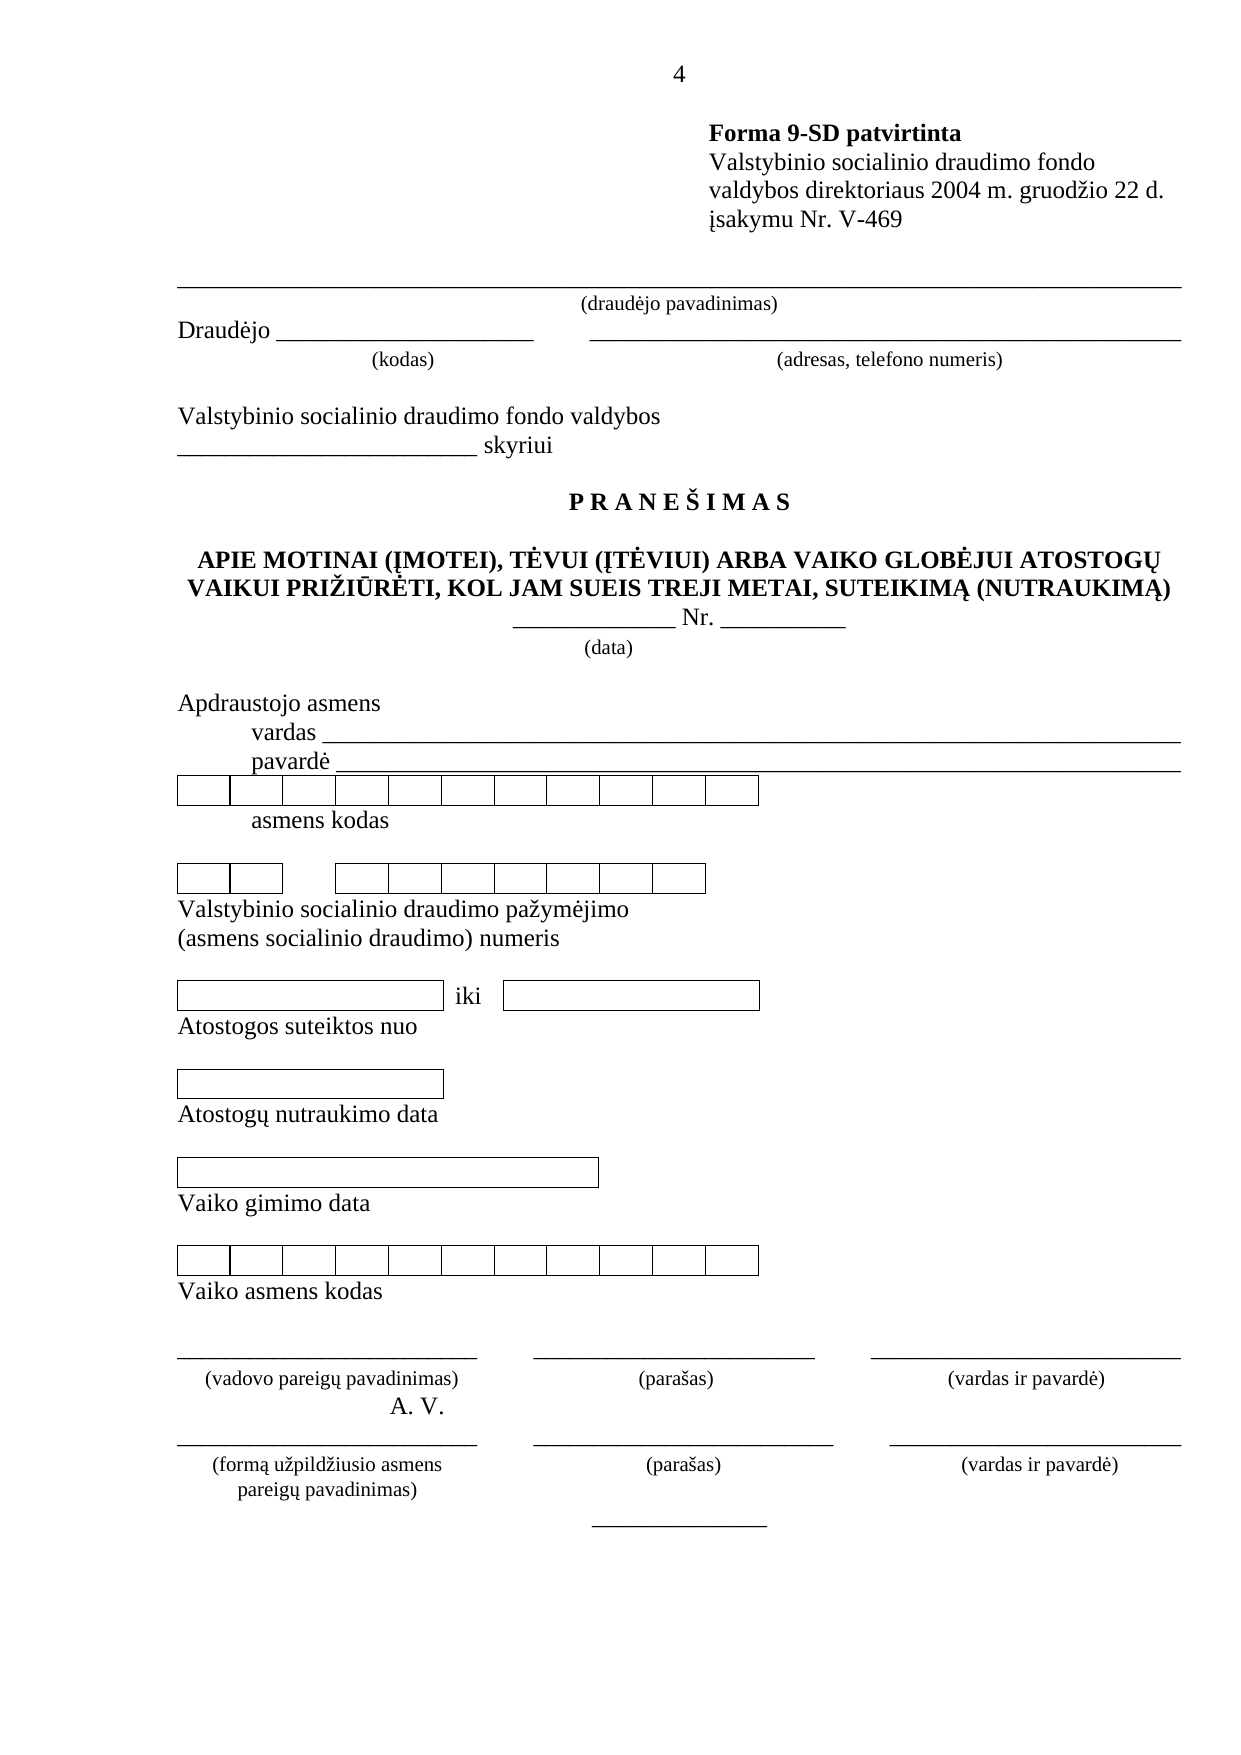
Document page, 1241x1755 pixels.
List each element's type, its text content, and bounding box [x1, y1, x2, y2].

table_header [336, 776, 388, 804]
text (kodas) (adresas, telefono numeris) [177, 343, 1181, 372]
text (formą užpildžiusio asmens (parašas) (vardas ir pavardė) [177, 1448, 1181, 1477]
table_header [178, 864, 229, 893]
text asmens kodas [177, 806, 1181, 834]
table_header [706, 1246, 758, 1275]
table_header [547, 864, 599, 893]
text pavardė [177, 746, 1181, 775]
table_header [600, 864, 652, 893]
table_header [283, 1246, 335, 1275]
table_header [389, 776, 441, 804]
table_header [504, 981, 759, 1010]
text ______________ [177, 1501, 1181, 1530]
table_header [231, 864, 282, 893]
table_header [495, 864, 546, 893]
text (data) [177, 631, 1181, 660]
text (draudėjo pavadinimas) [177, 291, 1181, 315]
table_header [442, 864, 494, 893]
text Vaiko asmens kodas [177, 1276, 1181, 1305]
text pareigų pavadinimas) [177, 1477, 1181, 1501]
text Atostogos suteiktos nuo [177, 1011, 1181, 1040]
table_header [706, 776, 758, 804]
table_header [231, 1246, 282, 1275]
text PRANEŠIMAS [177, 487, 1181, 516]
table_header [389, 864, 441, 893]
table_header [178, 1070, 443, 1098]
table_header [178, 981, 443, 1010]
text įsakymu Nr. V-469 [177, 204, 1181, 233]
text Valstybinio socialinio draudimo fondo [177, 147, 1181, 176]
text vardas [177, 717, 1181, 746]
table_header [178, 1158, 598, 1187]
text (vadovo pareigų pavadinimas) (parašas) (vardas ir pavardė) [177, 1362, 1181, 1391]
table_header [178, 1246, 229, 1275]
text Atostogų nutraukimo data [177, 1099, 1181, 1128]
table_header [283, 776, 335, 804]
table_header [495, 776, 546, 804]
text _____________ Nr. __________ [177, 602, 1181, 631]
text Draudėjo [177, 315, 1181, 343]
text valdybos direktoriaus 2004 m. gruodžio 22 d. [177, 176, 1181, 204]
table_header [653, 776, 705, 804]
table_header [442, 776, 494, 804]
text Apdraustojo asmens [177, 688, 1181, 717]
table_header [600, 1246, 652, 1275]
text Forma 9-SD patvirtinta [177, 118, 1181, 147]
table_header iki [444, 980, 503, 1010]
table_header [389, 1246, 441, 1275]
text (asmens socialinio draudimo) numeris [177, 923, 1181, 951]
table_header [600, 776, 652, 804]
table_header [336, 864, 388, 893]
table_header [442, 1246, 494, 1275]
table_header [495, 1246, 546, 1275]
table_header [178, 776, 229, 804]
text Valstybinio socialinio draudimo fondo valdybos [177, 401, 1181, 430]
text Vaiko gimimo data [177, 1188, 1181, 1216]
table_header [653, 1246, 705, 1275]
text APIE MOTINAI (ĮMOTEI), TĖVUI (ĮTĖVIUI) ARBA VAIKO GLOBĖJUI ATOSTOGŲ VAIKUI PRIŽIŪRĖTI, KOL JAM SUEIS TREJI METAI, SUTEIKIMĄ (NUTRAUKIMĄ) [177, 545, 1181, 602]
table_header [547, 776, 599, 804]
table_header [231, 776, 282, 804]
text skyriui [177, 430, 1181, 458]
table_header [547, 1246, 599, 1275]
table_header [336, 1246, 388, 1275]
text Valstybinio socialinio draudimo pažymėjimo [177, 894, 1181, 923]
table_header [283, 863, 335, 893]
text A. V. [177, 1391, 1181, 1420]
table_header [653, 864, 705, 893]
